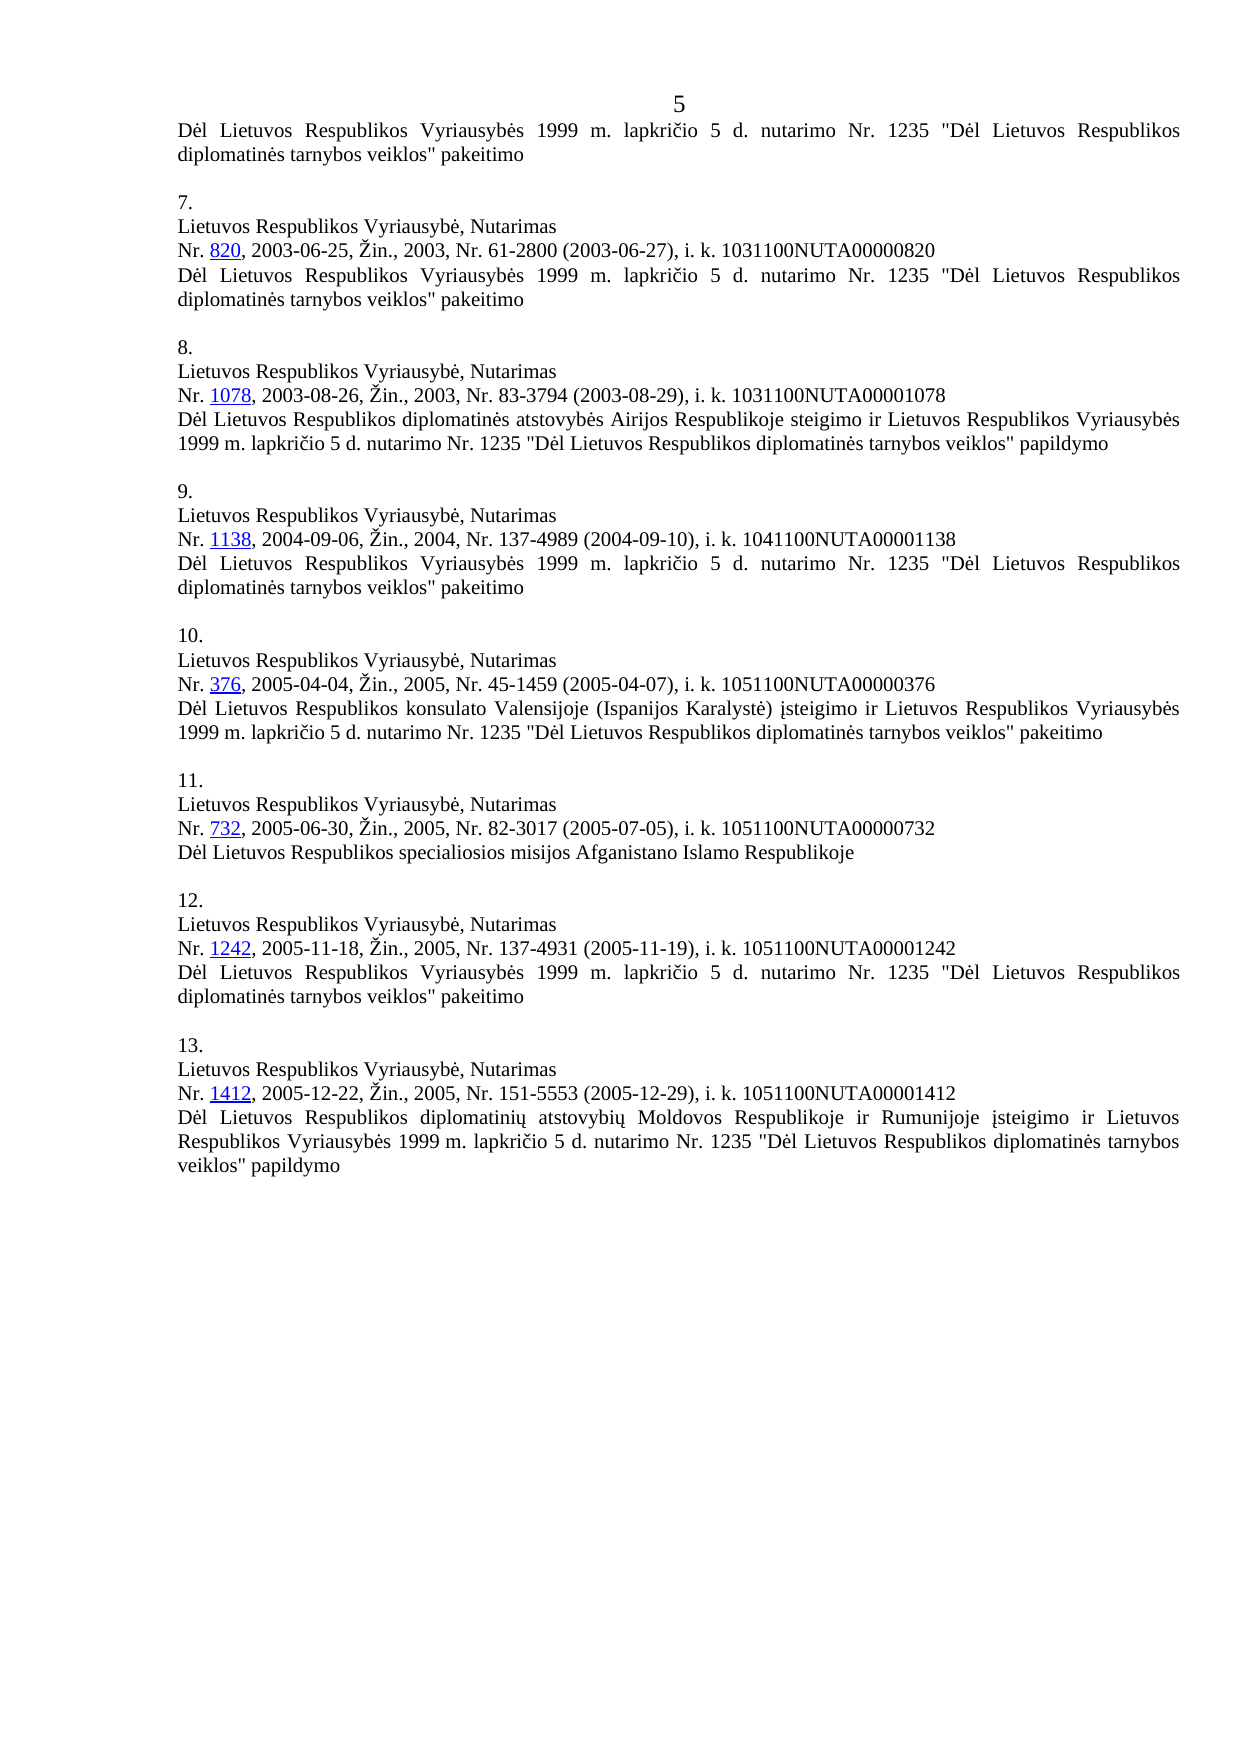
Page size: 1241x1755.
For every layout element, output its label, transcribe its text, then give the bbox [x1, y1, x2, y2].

text Dėl Lietuvos Respublikos Vyriausybės 1999 m. lapkričio 5 d. nutarimo Nr. 1235 "Dėl Lietuvos Respublikos diplomatinės tarnybos veiklos" pakeitimo [177, 118, 1181, 166]
text Lietuvos Respublikos Vyriausybė, Nutarimas [177, 912, 1181, 936]
text Dėl Lietuvos Respublikos Vyriausybės 1999 m. lapkričio 5 d. nutarimo Nr. 1235 "Dėl Lietuvos Respublikos diplomatinės tarnybos veiklos" pakeitimo [177, 960, 1181, 1008]
text 7. [177, 190, 1181, 214]
text Dėl Lietuvos Respublikos diplomatinės atstovybės Airijos Respublikoje steigimo ir Lietuvos Respublikos Vyriausybės 1999 m. lapkričio 5 d. nutarimo Nr. 1235 "Dėl Lietuvos Respublikos diplomatinės tarnybos veiklos" papildymo [177, 407, 1181, 455]
text 8. [177, 335, 1181, 359]
text Dėl Lietuvos Respublikos specialiosios misijos Afganistano Islamo Respublikoje [177, 840, 1181, 864]
text Lietuvos Respublikos Vyriausybė, Nutarimas [177, 214, 1181, 238]
text Nr. 820, 2003-06-25, Žin., 2003, Nr. 61-2800 (2003-06-27), i. k. 1031100NUTA00000820 [177, 238, 1181, 262]
text 13. [177, 1032, 1181, 1057]
text Lietuvos Respublikos Vyriausybė, Nutarimas [177, 647, 1181, 672]
text Lietuvos Respublikos Vyriausybė, Nutarimas [177, 359, 1181, 383]
text 12. [177, 888, 1181, 912]
text Nr. 1078, 2003-08-26, Žin., 2003, Nr. 83-3794 (2003-08-29), i. k. 1031100NUTA00001078 [177, 383, 1181, 407]
text 9. [177, 479, 1181, 503]
text Lietuvos Respublikos Vyriausybė, Nutarimas [177, 503, 1181, 527]
text 11. [177, 768, 1181, 792]
text Nr. 376, 2005-04-04, Žin., 2005, Nr. 45-1459 (2005-04-07), i. k. 1051100NUTA00000376 [177, 672, 1181, 696]
text Lietuvos Respublikos Vyriausybė, Nutarimas [177, 792, 1181, 816]
text Dėl Lietuvos Respublikos Vyriausybės 1999 m. lapkričio 5 d. nutarimo Nr. 1235 "Dėl Lietuvos Respublikos diplomatinės tarnybos veiklos" pakeitimo [177, 551, 1181, 599]
text Nr. 1138, 2004-09-06, Žin., 2004, Nr. 137-4989 (2004-09-10), i. k. 1041100NUTA00001138 [177, 527, 1181, 551]
text Nr. 1242, 2005-11-18, Žin., 2005, Nr. 137-4931 (2005-11-19), i. k. 1051100NUTA00001242 [177, 936, 1181, 960]
text 10. [177, 623, 1181, 647]
text Lietuvos Respublikos Vyriausybė, Nutarimas [177, 1057, 1181, 1081]
text Dėl Lietuvos Respublikos Vyriausybės 1999 m. lapkričio 5 d. nutarimo Nr. 1235 "Dėl Lietuvos Respublikos diplomatinės tarnybos veiklos" pakeitimo [177, 262, 1181, 311]
text Nr. 1412, 2005-12-22, Žin., 2005, Nr. 151-5553 (2005-12-29), i. k. 1051100NUTA00001412 [177, 1081, 1181, 1105]
text Dėl Lietuvos Respublikos diplomatinių atstovybių Moldovos Respublikoje ir Rumunijoje įsteigimo ir Lietuvos Respublikos Vyriausybės 1999 m. lapkričio 5 d. nutarimo Nr. 1235 "Dėl Lietuvos Respublikos diplomatinės tarnybos veiklos" papildymo [177, 1105, 1181, 1177]
text Dėl Lietuvos Respublikos konsulato Valensijoje (Ispanijos Karalystė) įsteigimo ir Lietuvos Respublikos Vyriausybės 1999 m. lapkričio 5 d. nutarimo Nr. 1235 "Dėl Lietuvos Respublikos diplomatinės tarnybos veiklos" pakeitimo [177, 696, 1181, 744]
text Nr. 732, 2005-06-30, Žin., 2005, Nr. 82-3017 (2005-07-05), i. k. 1051100NUTA00000732 [177, 816, 1181, 840]
